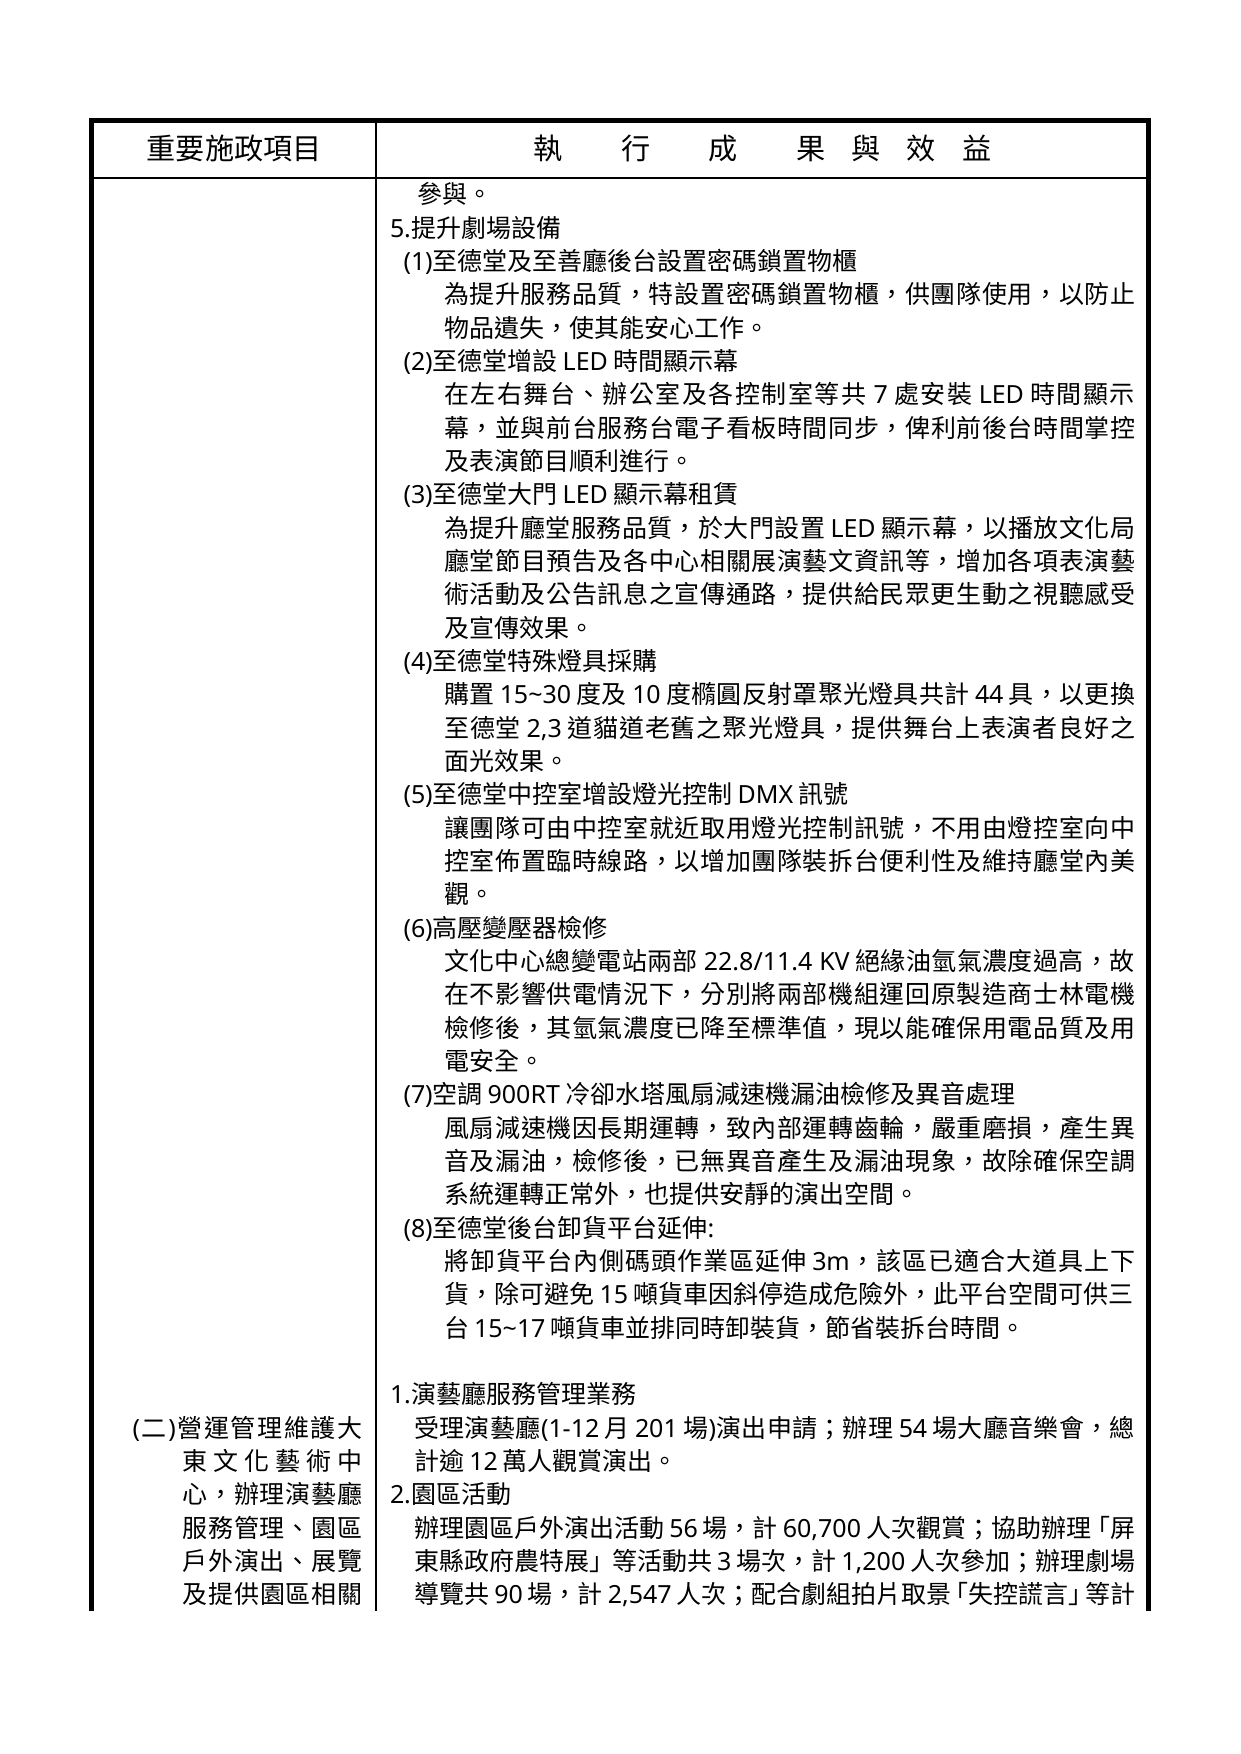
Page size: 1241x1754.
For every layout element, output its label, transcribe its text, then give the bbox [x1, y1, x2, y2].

table_cell (二)營運管理維護大東文化藝術中心，辦理演藝廳服務管理、園區戶外演出、展覽及提供園區相關 [94, 179, 375, 1611]
table_cell 參與。 5.提升劇場設備 (1)至德堂及至善廳後台設置密碼鎖置物櫃 為提升服務品質，特設置密碼鎖置物櫃，供團隊使用，以防止物品遺失，使其能安心工作。 (2)至德堂增設LED時間顯示幕 在左右舞台、辦公室及各控制室等共7處安裝LED時間顯示幕，並與前台服務台電子看板時間同步，俾利前後台時間掌控及表演節目順利進行。 (3)至德堂大門LED顯示幕租賃 為提升廳堂服務品質，於大門設置LED顯示幕，以播放文化局廳堂節目預告及各中心相關展演藝文資訊等，增加各項表演藝術活動及公告訊息之宣傳通路，提供給民眾更生動之視聽感受及宣傳效果。 (4)至德堂特殊燈具採購 購置15~30度及10度橢圓反射罩聚光燈具共計44具，以更換至德堂2,3道貓道老舊之聚光燈具，提供舞台上表演者良好之面光效果。 (5)至德堂中控室增設燈光控制DMX訊號 讓團隊可由中控室就近取用燈光控制訊號，不用由燈控室向中控室佈置臨時線路，以增加團隊裝拆台便利性及維持廳堂內美觀。 (6)高壓變壓器檢修 文化中心總變電站兩部22.8/11.4 KV絕緣油氫氣濃度過高，故在不影響供電情況下，分別將兩部機組運回原製造商士林電機檢修後，其氫氣濃度已降至標準值，現以能確保用電品質及用電安全。 (7)空調900RT冷卻水塔風扇減速機漏油檢修及異音處理 風扇減速機因長期運轉，致內部運轉齒輪，嚴重磨損，產生異音及漏油，檢修後，已無異音產生及漏油現象，故除確保空調系統運轉正常外，也提供安靜的演出空間。 (8)至德堂後台卸貨平台延伸: 將卸貨平台內側碼頭作業區延伸3m，該區已適合大道具上下貨，除可避免15噸貨車因斜停造成危險外，此平台空間可供三台15~17噸貨車並排同時卸裝貨，節省裝拆台時間。 1.演藝廳服務管理業務 受理演藝廳(1-12月201場)演出申請；辦理54場大廳音樂會，總計逾12萬人觀賞演出。 2.園區活動 辦理園區戶外演出活動56場，計60,700人次觀賞；協助辦理「屏東縣政府農特展」等活動共3場次，計1,200人次參加；辦理劇場導覽共90場，計2,547人次；配合劇組拍片取景「失控謊言」等計 [377, 179, 1146, 1611]
table_header 重要施政項目 [94, 123, 375, 177]
table_header 執 行 成 果 與 效 益 [377, 123, 1146, 177]
